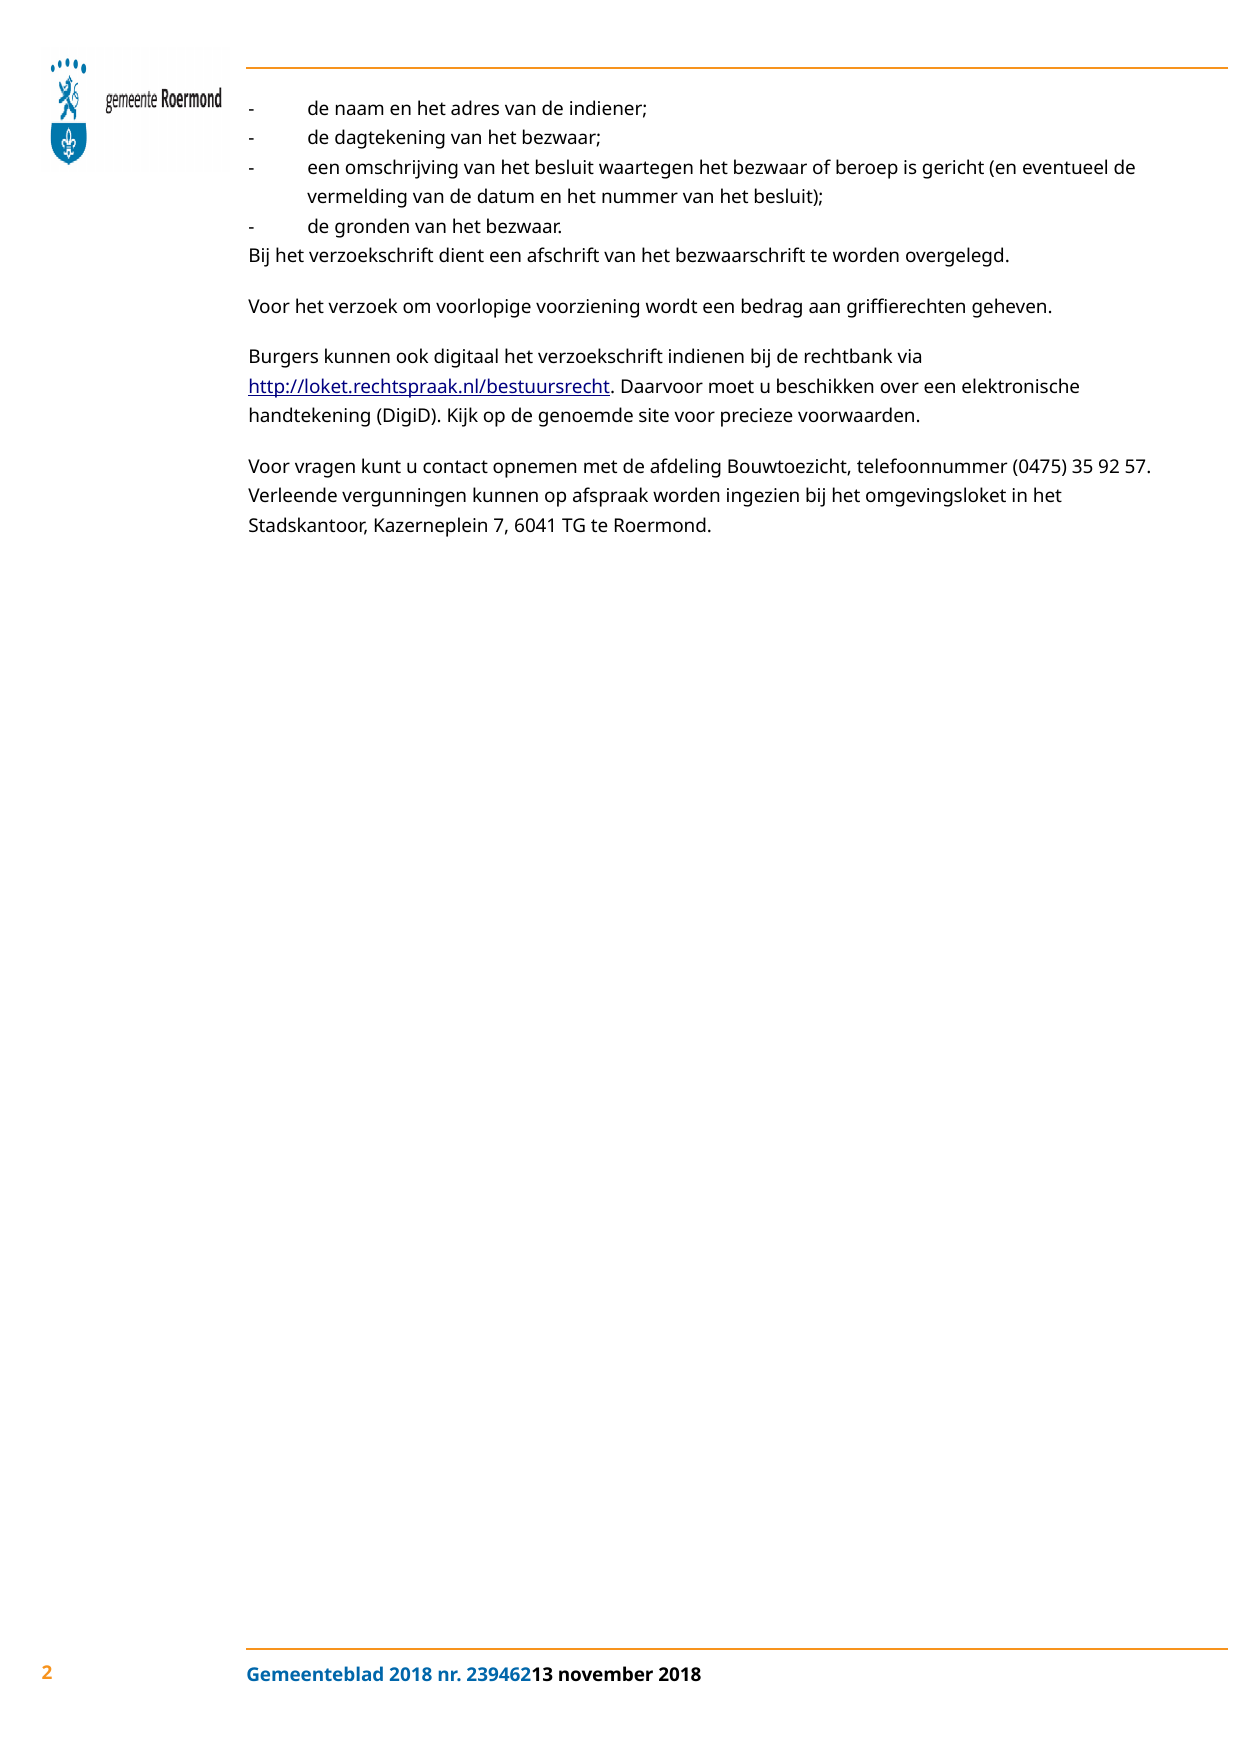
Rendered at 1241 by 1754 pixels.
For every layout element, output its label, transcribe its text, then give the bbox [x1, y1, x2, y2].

list de gronden van het bezwaar. [248, 213, 1152, 239]
picture [41, 47, 231, 172]
list de dagtekening van het bezwaar; [248, 124, 1152, 150]
text Burgers kunnen ook digitaal het verzoekschrift indienen bij de rechtbank via http://loket.rechtspraak.nl/bestuursrecht. Daarvoor moet u beschikken over een elektronische handtekening (DigiD). Kijk op de genoemde site voor precieze voorwaarden. [248, 343, 1152, 428]
list een omschrijving van het besluit waartegen het bezwaar of beroep is gericht (en eventueel de vermelding van de datum en het nummer van het besluit); [248, 154, 1152, 209]
text Bij het verzoekschrift dient een afschrift van het bezwaarschrift te worden overgelegd. [248, 243, 1152, 268]
text Voor vragen kunt u contact opnemen met de afdeling Bouwtoezicht, telefoonnummer (0475) 35 92 57. Verleende vergunningen kunnen op afspraak worden ingezien bij het omgevingsloket in het Stadskantoor, Kazerneplein 7, 6041 TG te Roermond. [248, 453, 1152, 538]
text Voor het verzoek om voorlopige voorziening wordt een bedrag aan griffierechten geheven. [248, 293, 1152, 319]
list de naam en het adres van de indiener; [248, 95, 1152, 121]
